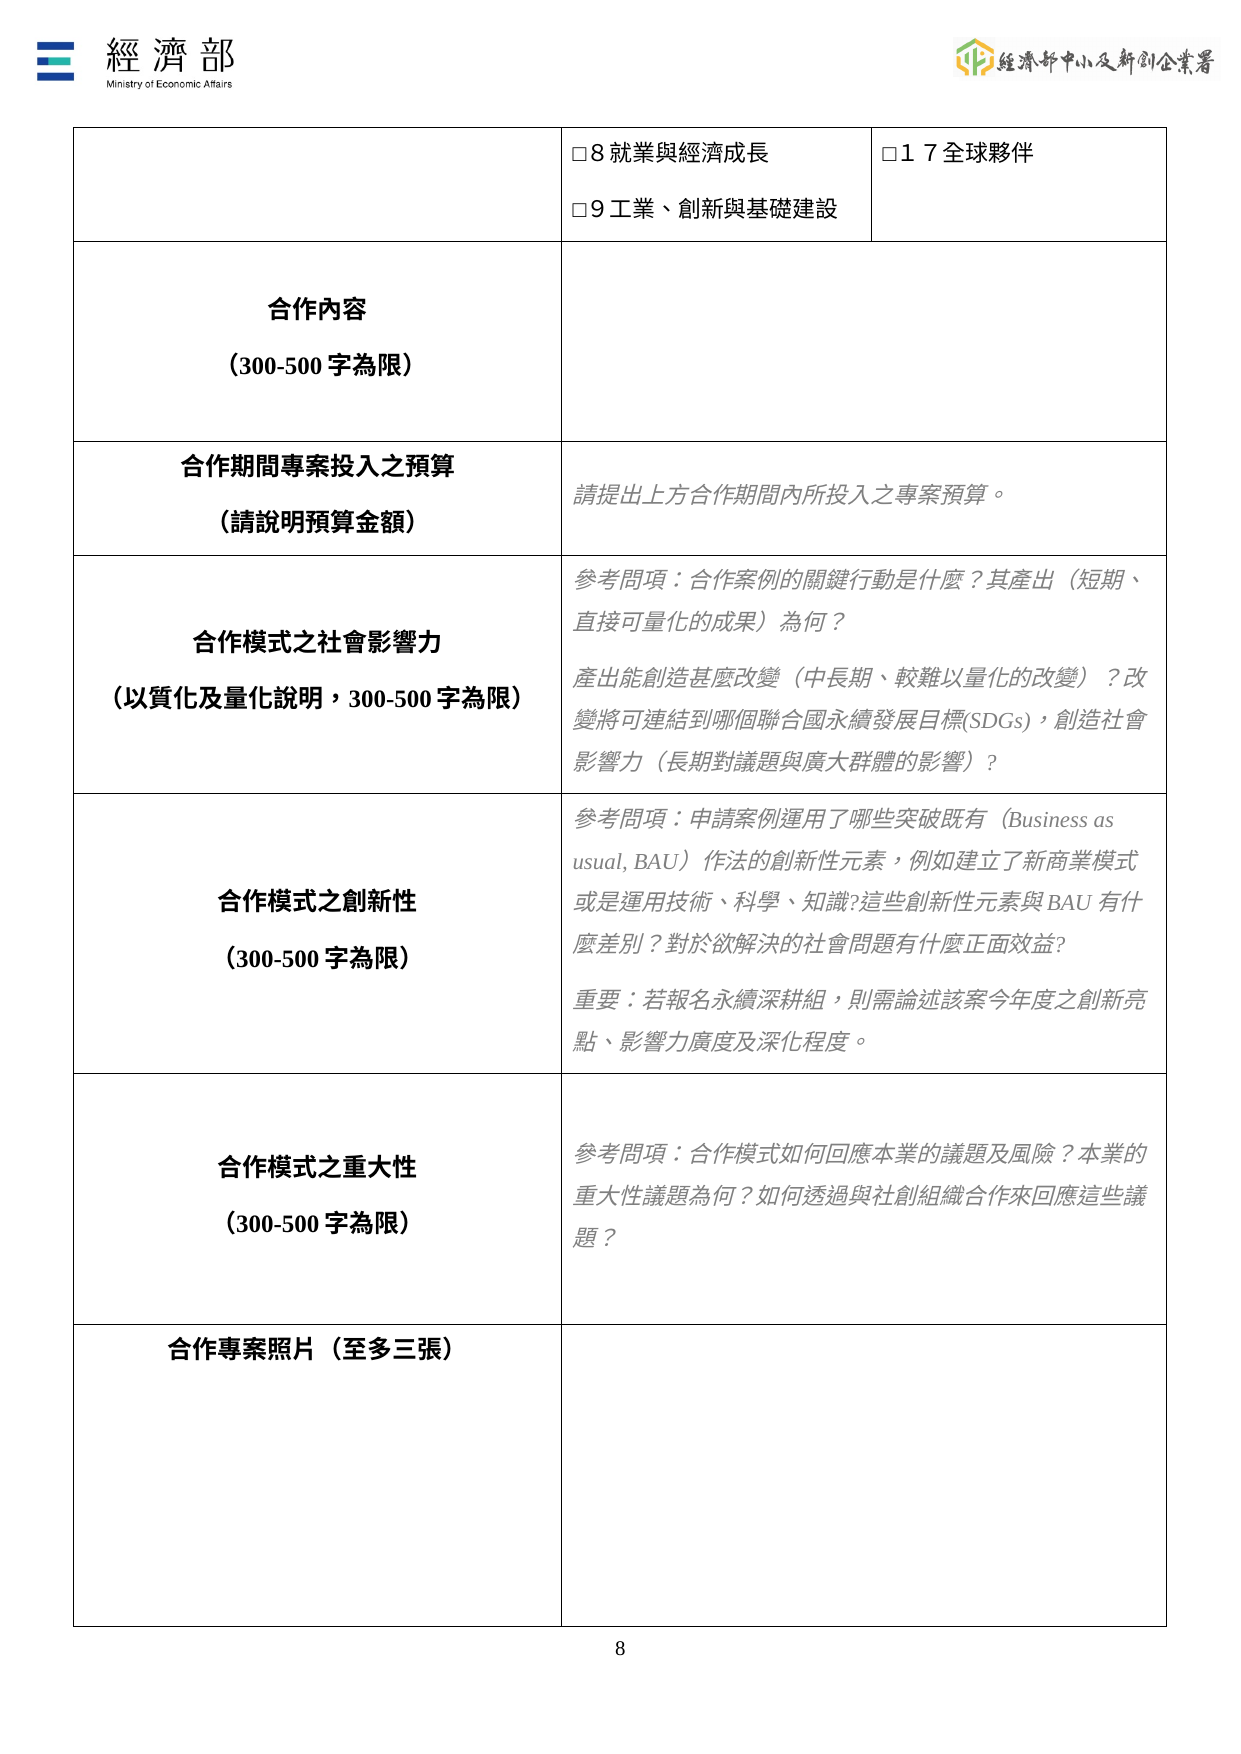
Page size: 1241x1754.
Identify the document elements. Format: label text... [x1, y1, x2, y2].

table_cell 請提出上方合作期間內所投入之專案預算。 [562, 442, 1166, 554]
table_cell 合作專案照片（至多三張） [74, 1325, 561, 1626]
table_cell □８就業與經濟成長 □９工業、創新與基礎建設 [562, 128, 871, 241]
table_cell 合作模式之創新性 （300-500字為限） [74, 794, 561, 1073]
table_cell [562, 1325, 1166, 1626]
table_cell 參考問項：申請案例運用了哪些突破既有（Business as usual, BAU）作法的創新性元素，例如建立了新商業模式或是運用技術、科學、知識?這些創新性元素與BAU有什麼差別？對於欲解決的社會問題有什麼正面效益? 重要：若報名永續深耕組，則需論述該案今年度之創新亮點、影響力廣度及深化程度。 [562, 794, 1166, 1073]
table_cell 參考問項：合作模式如何回應本業的議題及風險？本業的重大性議題為何？如何透過與社創組織合作來回應這些議題？ [562, 1074, 1166, 1324]
table_cell [562, 242, 1166, 441]
table_cell □１７全球夥伴 [872, 128, 1166, 241]
table_cell 合作期間專案投入之預算 （請說明預算金額） [74, 442, 561, 554]
table_cell [74, 128, 561, 241]
table_cell 合作模式之社會影響力 （以質化及量化說明，300-500字為限） [74, 556, 561, 793]
table_cell 合作內容 （300-500字為限） [74, 242, 561, 441]
table_cell 參考問項：合作案例的關鍵行動是什麼？其產出（短期、直接可量化的成果）為何？ 產出能創造甚麼改變（中長期、較難以量化的改變）？改變將可連結到哪個聯合國永續發展目標(SDGs)，創造社會影響力（長期對議題與廣大群體的影響）? [562, 556, 1166, 793]
table_cell 合作模式之重大性 （300-500字為限） [74, 1074, 561, 1324]
